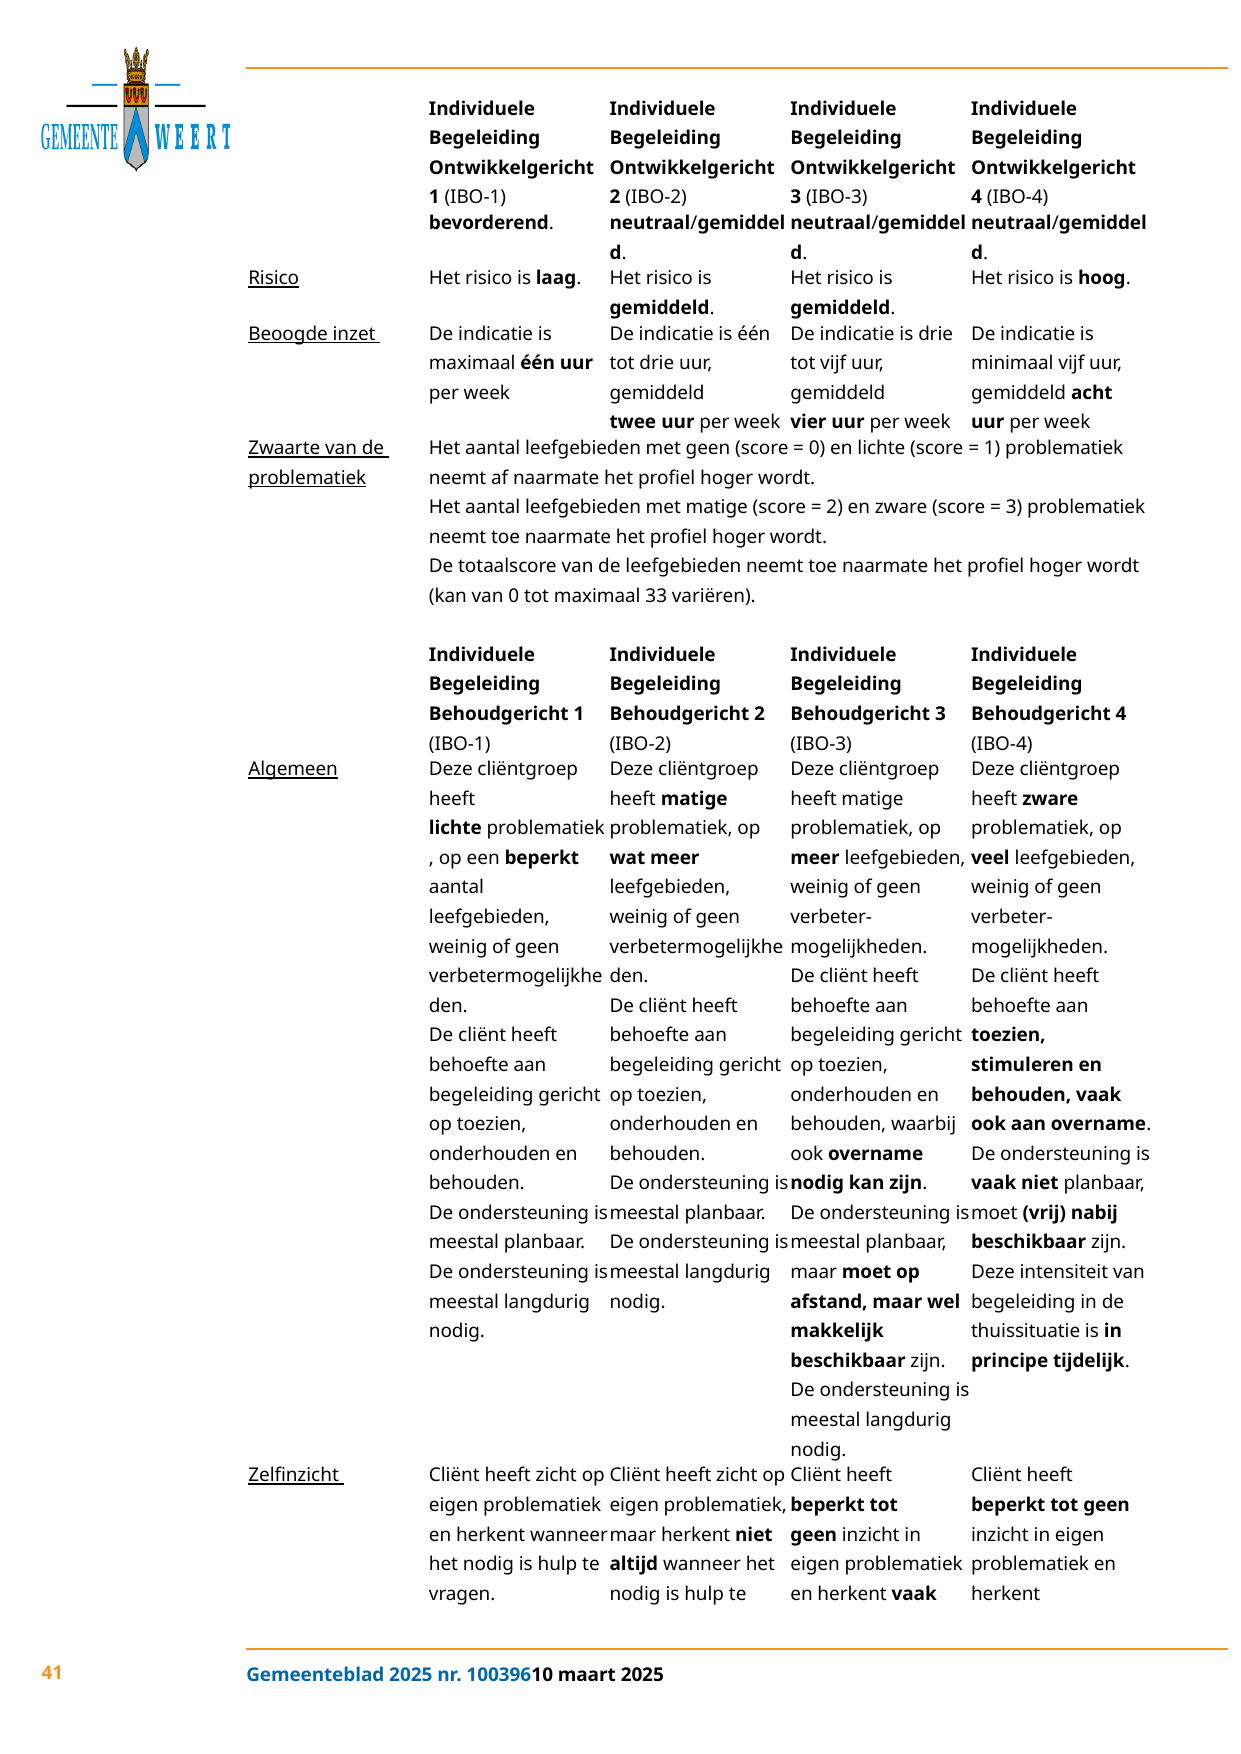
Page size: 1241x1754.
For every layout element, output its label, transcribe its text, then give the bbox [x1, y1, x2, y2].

table_cell neutraal/gemiddeld. [790, 209, 971, 264]
table_header Individuele Begeleiding Ontwikkelgericht 3 (IBO-3) [790, 95, 971, 209]
table_cell bevorderend. [429, 209, 609, 264]
table_cell Zelfinzicht [248, 1462, 429, 1606]
table_header [248, 641, 429, 755]
table_header [248, 95, 429, 209]
table_cell Risico [248, 265, 429, 320]
picture [41, 47, 231, 172]
table_cell Cliënt heeft zicht op eigen problematiek, maar herkent niet altijd wanneer het nodig is hulp te [609, 1462, 790, 1606]
table_header Individuele Begeleiding Ontwikkelgericht 2 (IBO-2) [609, 95, 790, 209]
table_cell Cliënt heeft zicht op eigen problematiek en herkent wanneer het nodig is hulp te vragen. [429, 1462, 609, 1606]
table_cell neutraal/gemiddeld. [609, 209, 790, 264]
table_header Individuele Begeleiding Behoudgericht 4 (IBO-4) [971, 641, 1152, 755]
table_cell neutraal/gemiddeld. [971, 209, 1152, 264]
table_cell De indicatie is maximaal één uur per week [429, 320, 609, 434]
table_cell Het risico is gemiddeld. [790, 265, 971, 320]
table_header Individuele Begeleiding Ontwikkelgericht 1 (IBO-1) [429, 95, 609, 209]
table_cell Cliënt heeft beperkt tot geen inzicht in eigen problematiek en herkent [971, 1462, 1152, 1606]
table_cell [248, 209, 429, 264]
table_cell Het risico is gemiddeld. [609, 265, 790, 320]
table_cell Beoogde inzet [248, 320, 429, 434]
table_cell Deze cliëntgroep heeft matige problematiek, op meer leefgebieden, weinig of geen verbeter­mogelijkheden. De cliënt heeft behoefte aan begeleiding gericht op toezien, onderhouden en behouden, waarbij ook overname nodig kan zijn. De ondersteuning is meestal planbaar, maar moet op afstand, maar wel makkelijk beschikbaar zijn. De ondersteuning is meestal langdurig nodig. [790, 755, 971, 1462]
table_header Individuele Begeleiding Behoudgericht 2 (IBO-2) [609, 641, 790, 755]
table_cell Cliënt heeft beperkt tot geen inzicht in eigen problematiek en herkent vaak [790, 1462, 971, 1606]
table_header Individuele Begeleiding Ontwikkelgericht 4 (IBO-4) [971, 95, 1152, 209]
table_cell Zwaarte van de problematiek [248, 434, 429, 608]
table_cell De indicatie is minimaal vijf uur, gemiddeld acht uur per week [971, 320, 1152, 434]
table_cell De indicatie is drie tot vijf uur, gemiddeld vier uur per week [790, 320, 971, 434]
table_cell Deze cliëntgroep heeft zware problematiek, op veel leef­gebieden, weinig of geen verbeter­mogelijkheden. De cliënt heeft behoefte aan toezien, stimuleren en behouden, vaak ook aan overname. De ondersteuning is vaak niet planbaar, moet (vrij) nabij beschikbaar zijn. Deze intensiteit van begeleiding in de thuis­situatie is in principe tijdelijk. [971, 755, 1152, 1462]
table_cell Het risico is hoog. [971, 265, 1152, 320]
table_cell Deze cliëntgroep heeft matige problematiek, op wat meer leefgebieden, weinig of geen verbetermogelijkheden. De cliënt heeft behoefte aan begeleiding gericht op toezien, onderhouden en behouden. De ondersteuning is meestal planbaar. De ondersteuning is meestal langdurig nodig. [609, 755, 790, 1462]
table_cell Deze cliëntgroep heeft lichte problematiek, op een beperkt aantal leefgebieden, weinig of geen verbetermogelijkheden. De cliënt heeft behoefte aan begeleiding gericht op toezien, onderhouden en behouden. De ondersteuning is meestal planbaar. De ondersteuning is meestal langdurig nodig. [429, 755, 609, 1462]
table_header Individuele Begeleiding Behoudgericht 3 (IBO-3) [790, 641, 971, 755]
table_cell Het aantal leefgebieden met geen (score = 0) en lichte (score = 1) problematiek neemt af naarmate het profiel hoger wordt. Het aantal leefgebieden met matige (score = 2) en zware (score = 3) problematiek neemt toe naarmate het profiel hoger wordt. De totaalscore van de leefgebieden neemt toe naarmate het profiel hoger wordt (kan van 0 tot maximaal 33 variëren). [429, 434, 1152, 608]
table_cell Het risico is laag. [429, 265, 609, 320]
table_header Individuele Begeleiding Behoudgericht 1 (IBO-1) [429, 641, 609, 755]
table_cell Algemeen [248, 755, 429, 1462]
table_cell De indicatie is één tot drie uur, gemiddeld twee uur per week [609, 320, 790, 434]
